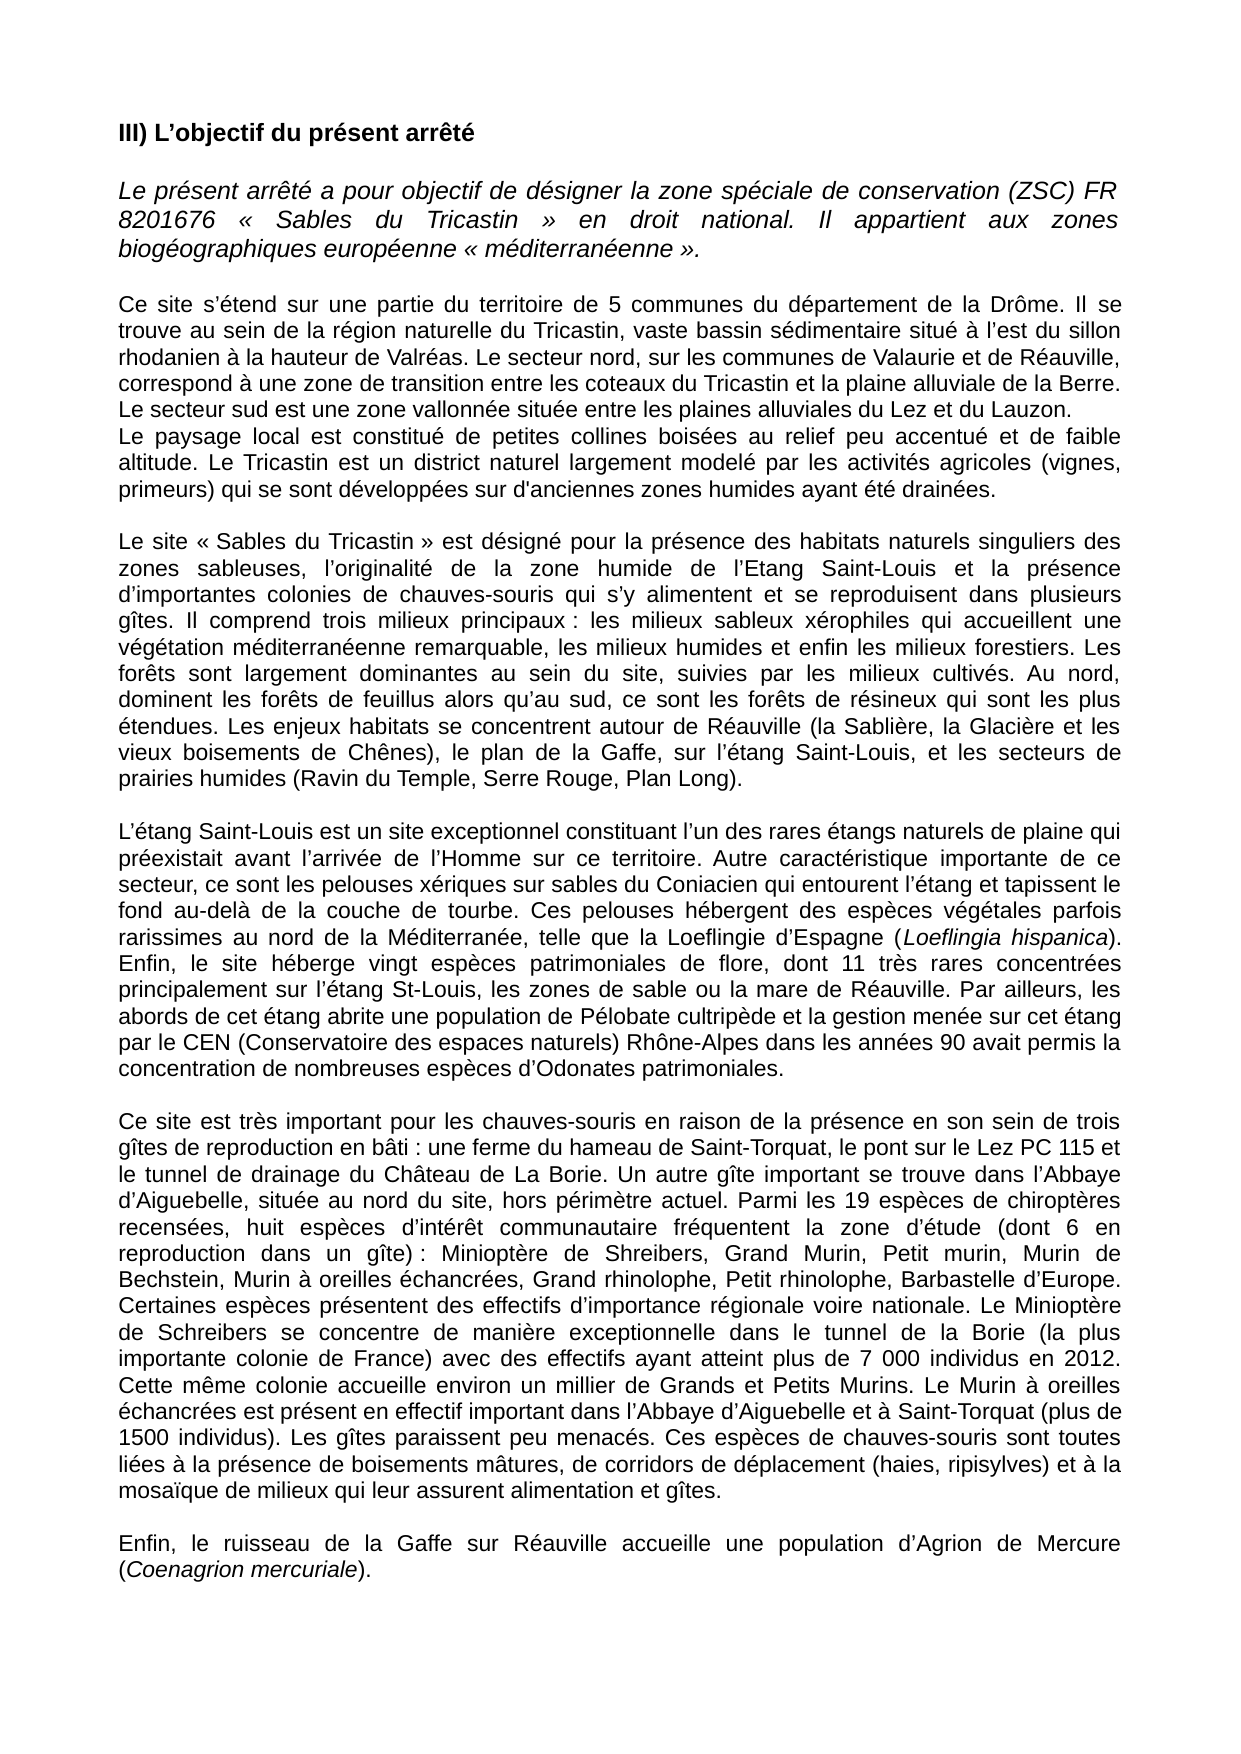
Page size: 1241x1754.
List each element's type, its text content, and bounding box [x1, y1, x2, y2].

text L’étang Saint-Louis est un site exceptionnel constituant l’un des rares étangs naturels de plaine qui préexistait avant l’arrivée de l’Homme sur ce territoire. Autre caractéristique importante de ce secteur, ce sont les pelouses xériques sur sables du Coniacien qui entourent l’étang et tapissent le fond au-delà de la couche de tourbe. Ces pelouses hébergent des espèces végétales parfois rarissimes au nord de la Méditerranée, telle que la Loeflingie d’Espagne (Loeflingia hispanica). Enfin, le site héberge vingt espèces patrimoniales de flore, dont 11 très rares concentrées principalement sur l’étang St-Louis, les zones de sable ou la mare de Réauville. Par ailleurs, les abords de cet étang abrite une population de Pélobate cultripède et la gestion menée sur cet étang par le CEN (Conservatoire des espaces naturels) Rhône-Alpes dans les années 90 avait permis la concentration de nombreuses espèces d’Odonates patrimoniales. [118, 818, 1122, 1082]
text Enfin, le ruisseau de la Gaffe sur Réauville accueille une population d’Agrion de Mercure (Coenagrion mercuriale). [118, 1530, 1122, 1582]
text Ce site s’étend sur une partie du territoire de 5 communes du département de la Drôme. Il se trouve au sein de la région naturelle du Tricastin, vaste bassin sédimentaire situé à l’est du sillon rhodanien à la hauteur de Valréas. Le secteur nord, sur les communes de Valaurie et de Réauville, correspond à une zone de transition entre les coteaux du Tricastin et la plaine alluviale de la Berre. Le secteur sud est une zone vallonnée située entre les plaines alluviales du Lez et du Lauzon. [118, 291, 1122, 423]
text Ce site est très important pour les chauves-souris en raison de la présence en son sein de trois gîtes de reproduction en bâti : une ferme du hameau de Saint-Torquat, le pont sur le Lez PC 115 et le tunnel de drainage du Château de La Borie. Un autre gîte important se trouve dans l’Abbaye d’Aiguebelle, située au nord du site, hors périmètre actuel. Parmi les 19 espèces de chiroptères recensées, huit espèces d’intérêt communautaire fréquentent la zone d’étude (dont 6 en reproduction dans un gîte) : Minioptère de Shreibers, Grand Murin, Petit murin, Murin de Bechstein, Murin à oreilles échancrées, Grand rhinolophe, Petit rhinolophe, Barbastelle d’Europe. Certaines espèces présentent des effectifs d’importance régionale voire nationale. Le Minioptère de Schreibers se concentre de manière exceptionnelle dans le tunnel de la Borie (la plus importante colonie de France) avec des effectifs ayant atteint plus de 7 000 individus en 2012. Cette même colonie accueille environ un millier de Grands et Petits Murins. Le Murin à oreilles échancrées est présent en effectif important dans l’Abbaye d’Aiguebelle et à Saint-Torquat (plus de 1500 individus). Les gîtes paraissent peu menacés. Ces espèces de chauves-souris sont toutes liées à la présence de boisements mâtures, de corridors de déplacement (haies, ripisylves) et à la mosaïque de milieux qui leur assurent alimentation et gîtes. [118, 1108, 1122, 1503]
text Le présent arrêté a pour objectif de désigner la zone spéciale de conservation (ZSC) FR 8201676 « Sables du Tricastin » en droit national. Il appartient aux zones biogéographiques européenne « méditerranéenne ». [118, 176, 1122, 262]
text Le site « Sables du Tricastin » est désigné pour la présence des habitats naturels singuliers des zones sableuses, l’originalité de la zone humide de l’Etang Saint-Louis et la présence d’importantes colonies de chauves-souris qui s’y alimentent et se reproduisent dans plusieurs gîtes. Il comprend trois milieux principaux : les milieux sableux xérophiles qui accueillent une végétation méditerranéenne remarquable, les milieux humides et enfin les milieux forestiers. Les forêts sont largement dominantes au sein du site, suivies par les milieux cultivés. Au nord, dominent les forêts de feuillus alors qu’au sud, ce sont les forêts de résineux qui sont les plus étendues. Les enjeux habitats se concentrent autour de Réauville (la Sablière, la Glacière et les vieux boisements de Chênes), le plan de la Gaffe, sur l’étang Saint-Louis, et les secteurs de prairies humides (Ravin du Temple, Serre Rouge, Plan Long). [118, 528, 1122, 792]
text Le paysage local est constitué de petites collines boisées au relief peu accentué et de faible altitude. Le Tricastin est un district naturel largement modelé par les activités agricoles (vignes, primeurs) qui se sont développées sur d'anciennes zones humides ayant été drainées. [118, 423, 1122, 502]
text III) L’objectif du présent arrêté [118, 118, 1122, 147]
